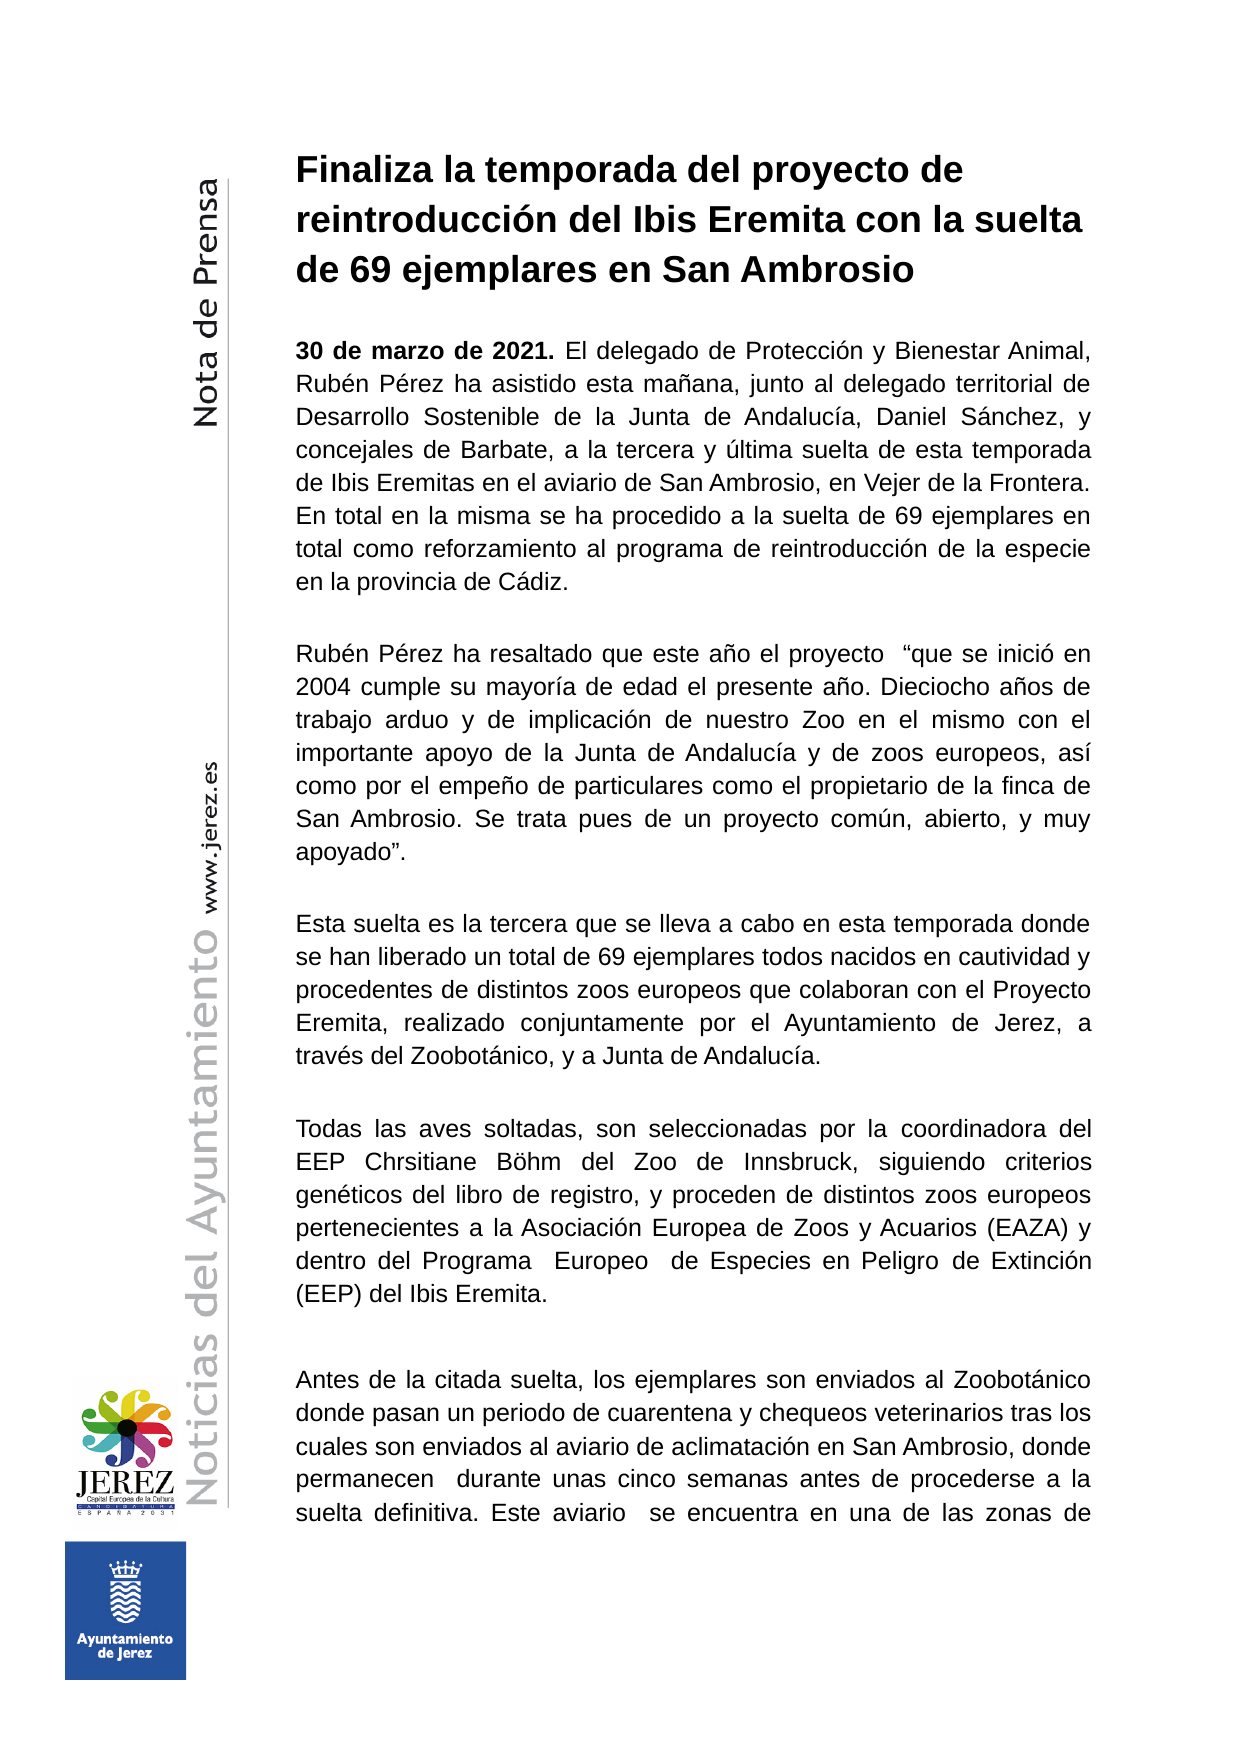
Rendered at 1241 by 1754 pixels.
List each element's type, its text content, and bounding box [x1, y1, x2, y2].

text Esta suelta es la tercera que se lleva a cabo en esta temporada donde se han liberado un total de 69 ejemplares todos nacidos en cautividad y procedentes de distintos zoos europeos que colaboran con el Proyecto Eremita, realizado conjuntamente por el Ayuntamiento de Jerez, a través del Zoobotánico, y a Junta de Andalucía. [295, 909, 1092, 1070]
picture [61, 184, 232, 1674]
text Todas las aves soltadas, son seleccionadas por la coordinadora del EEP Chrsitiane Böhm del Zoo de Innsbruck, siguiendo criterios genéticos del libro de registro, y proceden de distintos zoos europeos pertenecientes a la Asociación Europea de Zoos y Acuarios (EAZA) y dentro del Programa Europeo de Especies en Peligro de Extinción (EEP) del Ibis Eremita. [295, 1113, 1092, 1307]
text Antes de la citada suelta, los ejemplares son enviados al Zoobotánico donde pasan un periodo de cuarentena y chequeos veterinarios tras los cuales son enviados al aviario de aclimatación en San Ambrosio, donde permanecen durante unas cinco semanas antes de procederse a la suelta definitiva. Este aviario se encuentra en una de las zonas de [295, 1365, 1092, 1526]
text Finaliza la temporada del proyecto de reintroducción del Ibis Eremita con la suelta de 69 ejemplares en San Ambrosio [295, 148, 1092, 290]
text Rubén Pérez ha resaltado que este año el proyecto “que se inició en 2004 cumple su mayoría de edad el presente año. Dieciocho años de trabajo arduo y de implicación de nuestro Zoo en el mismo con el importante apoyo de la Junta de Andalucía y de zoos europeos, así como por el empeño de particulares como el propietario de la finca de San Ambrosio. Se trata pues de un proyecto común, abierto, y muy apoyado”. [295, 639, 1092, 866]
text 30 de marzo de 2021. El delegado de Protección y Bienestar Animal, Rubén Pérez ha asistido esta mañana, junto al delegado territorial de Desarrollo Sostenible de la Junta de Andalucía, Daniel Sánchez, y concejales de Barbate, a la tercera y última suelta de esta temporada de Ibis Eremitas en el aviario de San Ambrosio, en Vejer de la Frontera. En total en la misma se ha procedido a la suelta de 69 ejemplares en total como reforzamiento al programa de reintroducción de la especie en la provincia de Cádiz. [295, 336, 1092, 596]
